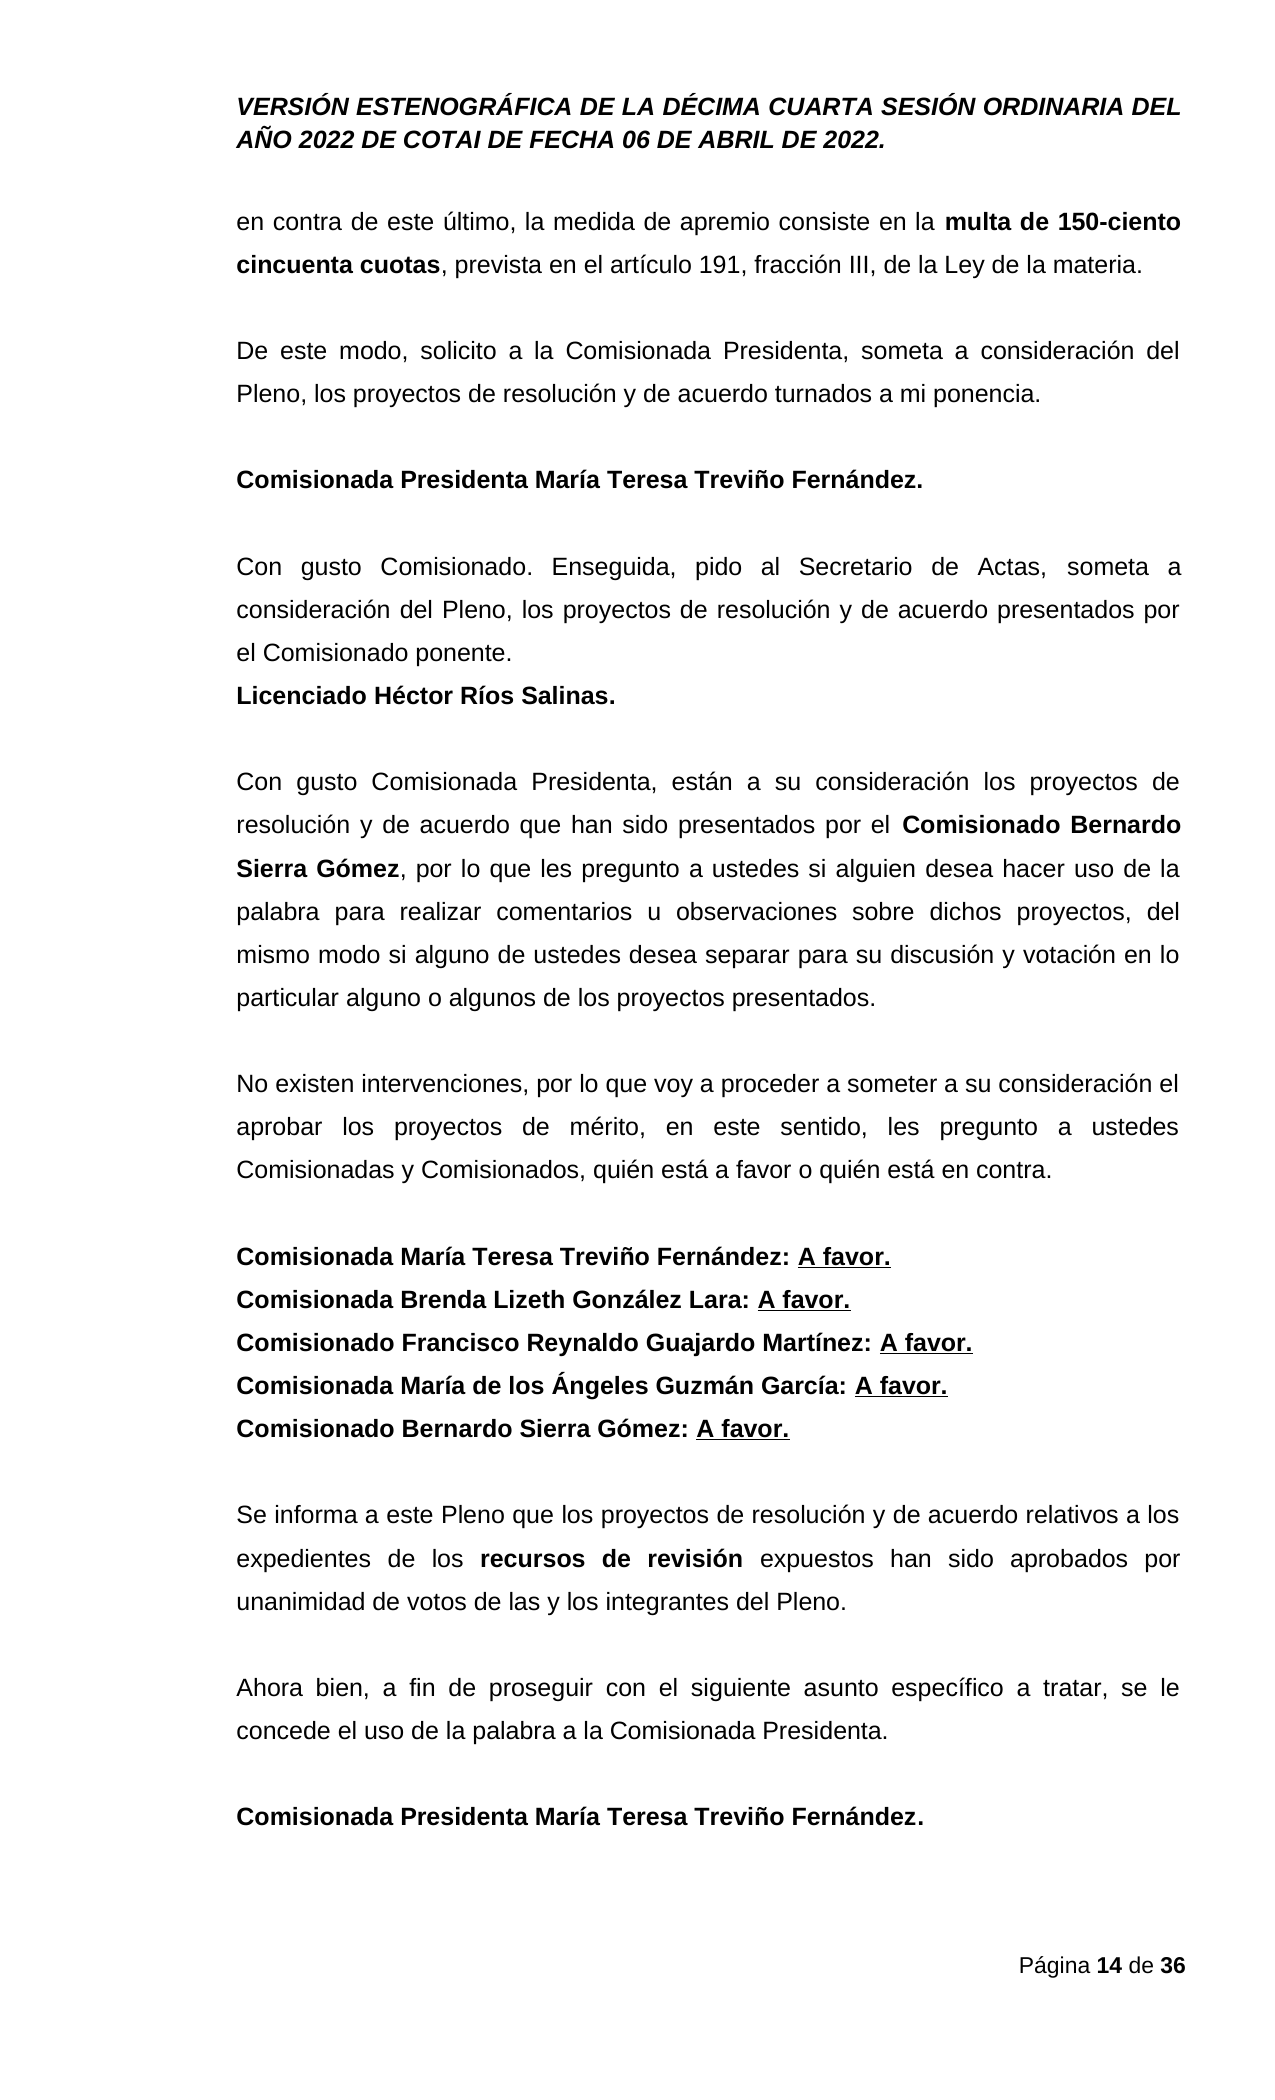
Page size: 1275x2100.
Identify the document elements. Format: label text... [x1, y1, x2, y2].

text en contra de este último, la medida de apremio consiste en la multa de 150-ciento cincuenta cuotas, prevista en el artículo 191, fracción III, de la Ley de la materia. [236, 207, 1181, 279]
text Comisionado Bernardo Sierra Gómez: A favor. [236, 1414, 1181, 1443]
text Comisionado Francisco Reynaldo Guajardo Martínez: A favor. [236, 1328, 1181, 1357]
text Comisionada María de los Ángeles Guzmán García: A favor. [236, 1371, 1181, 1400]
text Licenciado Héctor Ríos Salinas. [236, 681, 1181, 710]
text No existen intervenciones, por lo que voy a proceder a someter a su consideración el aprobar los proyectos de mérito, en este sentido, les pregunto a ustedes Comisionadas y Comisionados, quién está a favor o quién está en contra. [236, 1069, 1181, 1184]
text Comisionada María Teresa Treviño Fernández: A favor. [236, 1242, 1181, 1271]
text De este modo, solicito a la Comisionada Presidenta, someta a consideración del Pleno, los proyectos de resolución y de acuerdo turnados a mi ponencia. [236, 336, 1181, 408]
text Comisionada Brenda Lizeth González Lara: A favor. [236, 1285, 1181, 1314]
text Se informa a este Pleno que los proyectos de resolución y de acuerdo relativos a los expedientes de los recursos de revisión expuestos han sido aprobados por unanimidad de votos de las y los integrantes del Pleno. [236, 1501, 1181, 1616]
text Ahora bien, a fin de proseguir con el siguiente asunto específico a tratar, se le concede el uso de la palabra a la Comisionada Presidenta. [236, 1673, 1181, 1745]
text Con gusto Comisionado. Enseguida, pido al Secretario de Actas, someta a consideración del Pleno, los proyectos de resolución y de acuerdo presentados por el Comisionado ponente. [236, 552, 1181, 667]
text Comisionada Presidenta María Teresa Treviño Fernández. [236, 466, 1181, 494]
text Con gusto Comisionada Presidenta, están a su consideración los proyectos de resolución y de acuerdo que han sido presentados por el Comisionado Bernardo Sierra Gómez, por lo que les pregunto a ustedes si alguien desea hacer uso de la palabra para realizar comentarios u observaciones sobre dichos proyectos, del mismo modo si alguno de ustedes desea separar para su discusión y votación en lo particular alguno o algunos de los proyectos presentados. [236, 767, 1181, 1012]
text Comisionada Presidenta María Teresa Treviño Fernández. [236, 1802, 1181, 1831]
